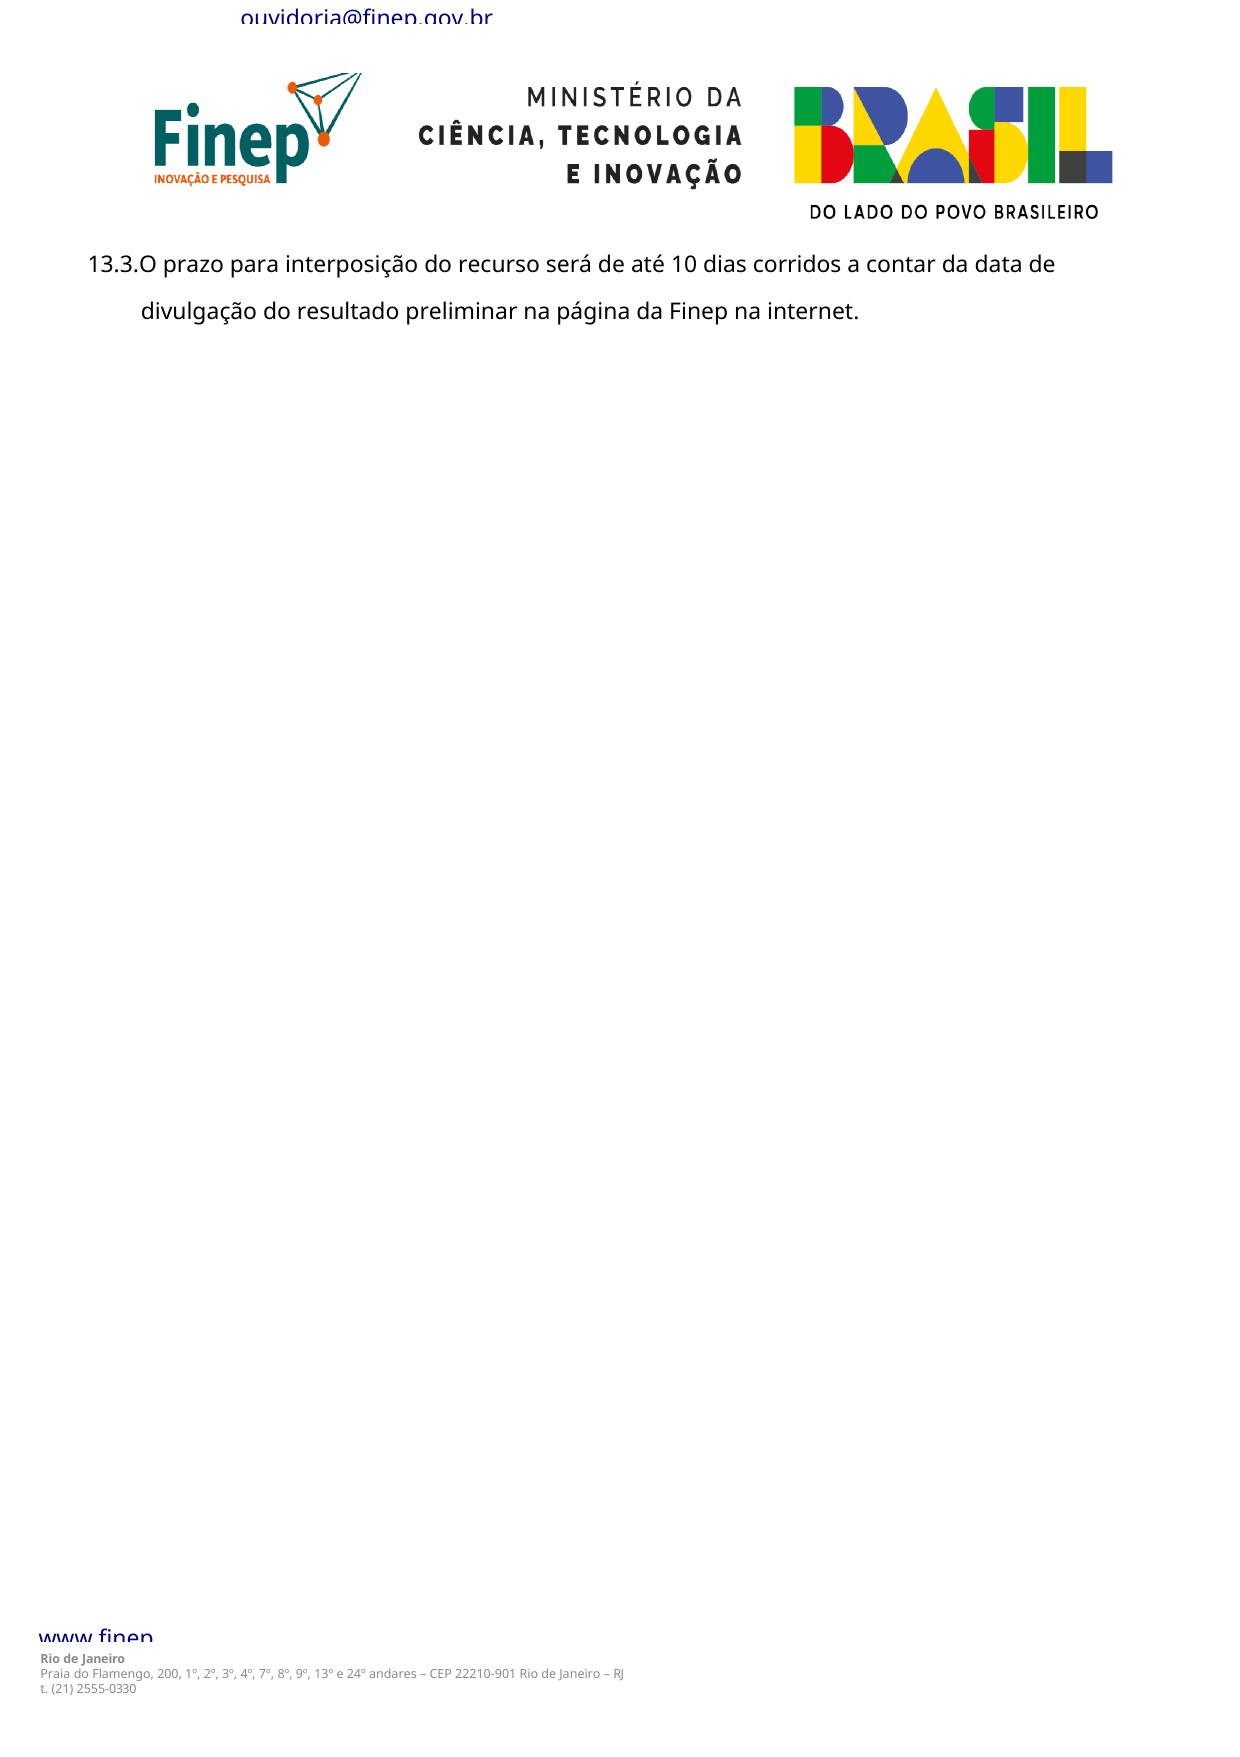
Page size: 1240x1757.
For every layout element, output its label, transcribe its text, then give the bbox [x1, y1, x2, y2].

text 13.3.O prazo para interposição do recurso será de até 10 dias corridos a contar da data de divulgação do resultado preliminar na página da Finep na internet. [87, 248, 1166, 326]
